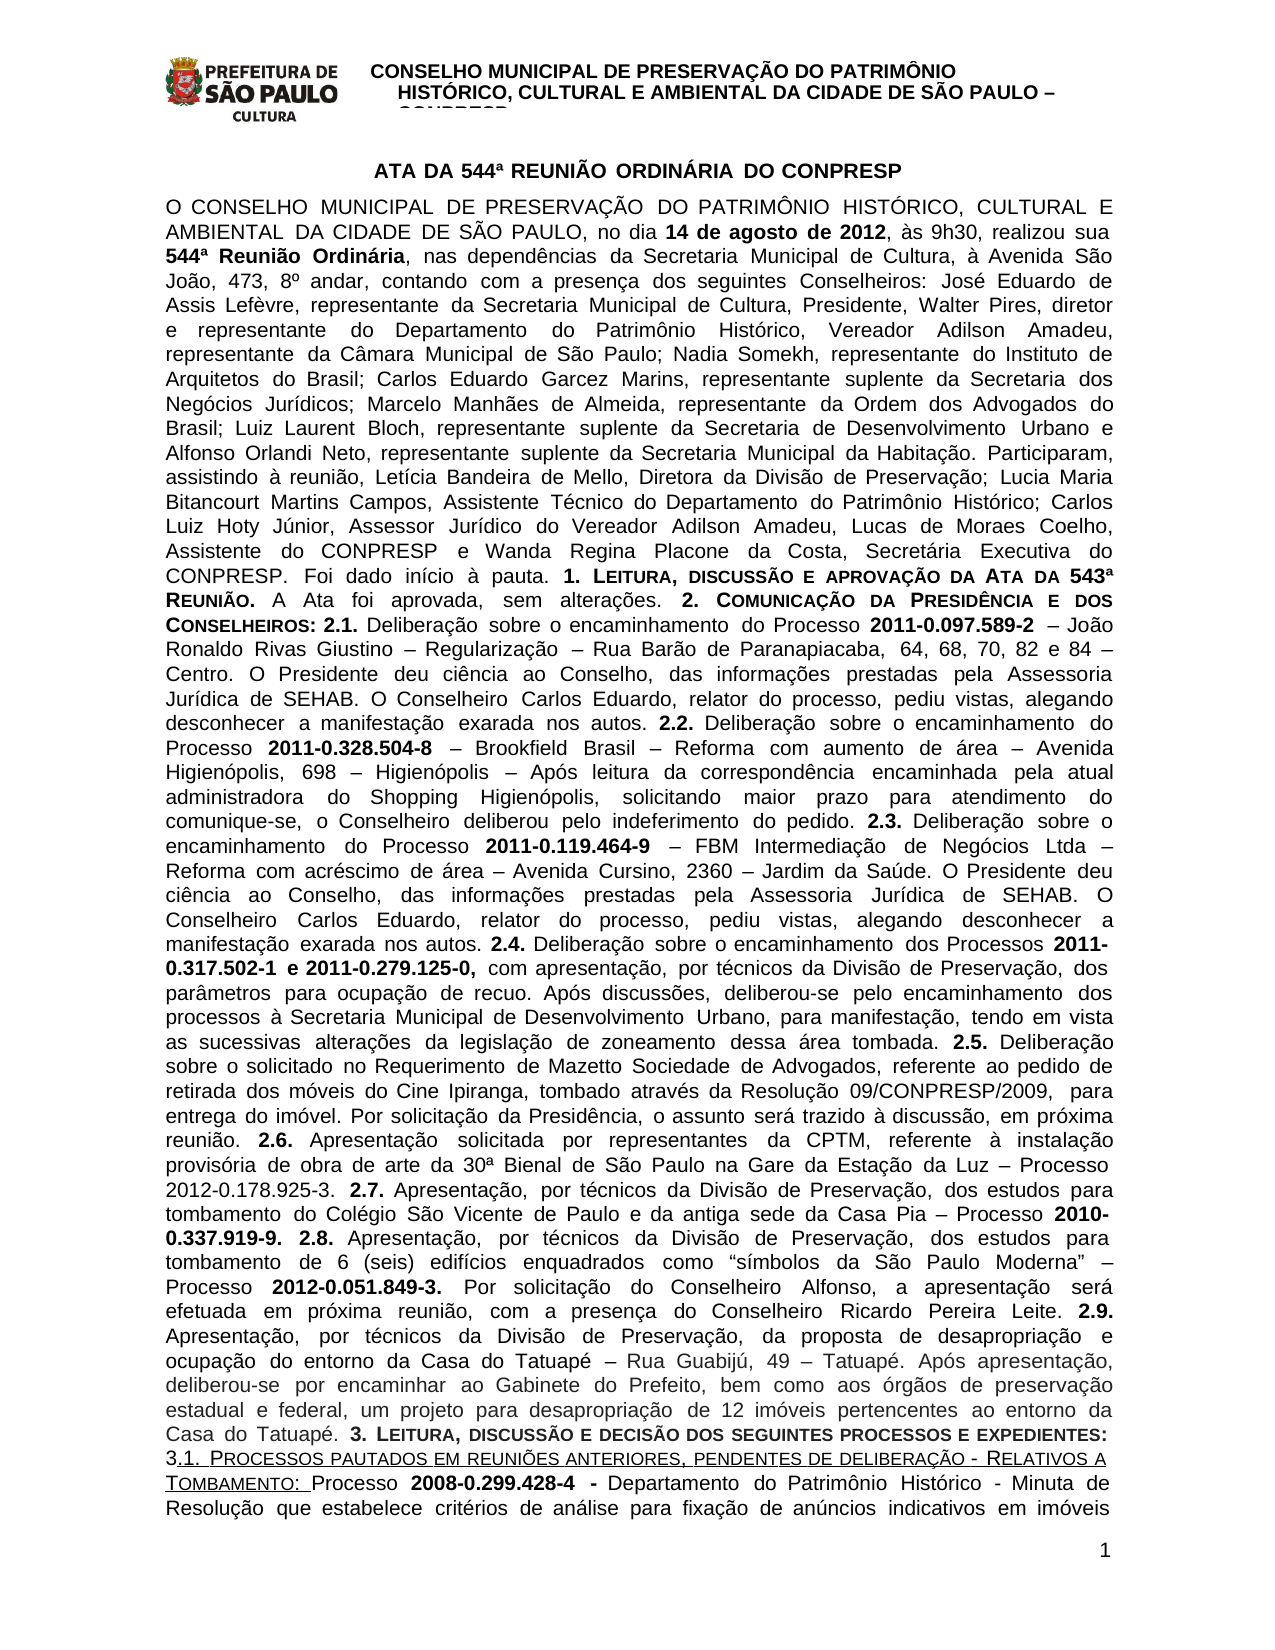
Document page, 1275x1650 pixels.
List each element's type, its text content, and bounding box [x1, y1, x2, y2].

text Resolução que estabelece critérios de análise para fixação de anúncios indicativos em imóveis [165, 1495, 1113, 1519]
text 2012-0.178.925-3. 2.7. Apresentação, por técnicos da Divisão de Preservação, dos estudos para tombamento do Colégio São Vicente de Paulo e da antiga sede da Casa Pia – Processo 2010- [165, 1177, 1114, 1226]
text tombamento de 6 (seis) edifícios enquadrados como “símbolos da São Paulo Moderna” – Processo 2012-0.051.849-3. Por solicitação do Conselheiro Alfonso, a apresentação será efetuada em próxima reunião, com a presença do Conselheiro Ricardo Pereira Leite. 2.9. Apresentação, por técnicos da Divisão de Preservação, da proposta de desapropriação e ocupação do entorno da Casa do Tatuapé – Rua Guabijú, 49 – Tatuapé. Após apresentação, deliberou-se por encaminhar ao Gabinete do Prefeito, bem como aos órgãos de preservação estadual e federal, um projeto para desapropriação de 12 imóveis pertencentes ao entorno da Casa do Tatuapé. 3. LEITURA, DISCUSSÃO E DECISÃO DOS SEGUINTES PROCESSOS E EXPEDIENTES: [165, 1250, 1114, 1446]
text ATA DA 544ª REUNIÃO ORDINÁRIA DO CONPRESP [369, 158, 906, 182]
text 3.1. PROCESSOS PAUTADOS EM REUNIÕES ANTERIORES, PENDENTES DE DELIBERAÇÃO - RELATIVOS A [165, 1447, 1113, 1470]
text 0.337.919-9. 2.8. Apresentação, por técnicos da Divisão de Preservação, dos estudos para [165, 1227, 1113, 1249]
text TOMBAMENTO: Processo 2008-0.299.428-4 - Departamento do Patrimônio Histórico - Minuta de [165, 1471, 1114, 1494]
text 544ª Reunião Ordinária, nas dependências da Secretaria Municipal de Cultura, à Avenida São João, 473, 8º andar, contando com a presença dos seguintes Conselheiros: José Eduardo de Assis Lefèvre, representante da Secretaria Municipal de Cultura, Presidente, Walter Pires, diretor e representante do Departamento do Patrimônio Histórico, Vereador Adilson Amadeu, representante da Câmara Municipal de São Paulo; Nadia Somekh, representante do Instituto de Arquitetos do Brasil; Carlos Eduardo Garcez Marins, representante suplente da Secretaria dos Negócios Jurídicos; Marcelo Manhães de Almeida, representante da Ordem dos Advogados do Brasil; Luiz Laurent Bloch, representante suplente da Secretaria de Desenvolvimento Urbano e Alfonso Orlandi Neto, representante suplente da Secretaria Municipal da Habitação. Participaram, assistindo à reunião, Letícia Bandeira de Mello, Diretora da Divisão de Preservação; Lucia Maria Bitancourt Martins Campos, Assistente Técnico do Departamento do Patrimônio Histórico; Carlos Luiz Hoty Júnior, Assessor Jurídico do Vereador Adilson Amadeu, Lucas de Moraes Coelho, Assistente do CONPRESP e Wanda Regina Placone da Costa, Secretária Executiva do CONPRESP. Foi dado início à pauta. 1. LEITURA, DISCUSSÃO E APROVAÇÃO DA ATA DA 543ª REUNIÃO. A Ata foi aprovada, sem alterações. 2. COMUNICAÇÃO DA PRESIDÊNCIA E DOS CONSELHEIROS: 2.1. Deliberação sobre o encaminhamento do Processo 2011-0.097.589-2 – João Ronaldo Rivas Giustino – Regularização – Rua Barão de Paranapiacaba, 64, 68, 70, 82 e 84 – Centro. O Presidente deu ciência ao Conselho, das informações prestadas pela Assessoria Jurídica de SEHAB. O Conselheiro Carlos Eduardo, relator do processo, pediu vistas, alegando desconhecer a manifestação exarada nos autos. 2.2. Deliberação sobre o encaminhamento do Processo 2011-0.328.504-8 – Brookfield Brasil – Reforma com aumento de área – Avenida Higienópolis, 698 – Higienópolis – Após leitura da correspondência encaminhada pela atual administradora do Shopping Higienópolis, solicitando maior prazo para atendimento do comunique-se, o Conselheiro deliberou pelo indeferimento do pedido. 2.3. Deliberação sobre o encaminhamento do Processo 2011-0.119.464-9 – FBM Intermediação de Negócios Ltda – Reforma com acréscimo de área – Avenida Cursino, 2360 – Jardim da Saúde. O Presidente deu ciência ao Conselho, das informações prestadas pela Assessoria Jurídica de SEHAB. O Conselheiro Carlos Eduardo, relator do processo, pediu vistas, alegando desconhecer a manifestação exarada nos autos. 2.4. Deliberação sobre o encaminhamento dos Processos 2011- [165, 244, 1114, 956]
text 0.317.502-1 e 2011-0.279.125-0, com apresentação, por técnicos da Divisão de Preservação, dos [165, 957, 1113, 980]
text parâmetros para ocupação de recuo. Após discussões, deliberou-se pelo encaminhamento dos processos à Secretaria Municipal de Desenvolvimento Urbano, para manifestação, tendo em vista as sucessivas alterações da legislação de zoneamento dessa área tombada. 2.5. Deliberação sobre o solicitado no Requerimento de Mazetto Sociedade de Advogados, referente ao pedido de retirada dos móveis do Cine Ipiranga, tombado através da Resolução 09/CONPRESP/2009, para entrega do imóvel. Por solicitação da Presidência, o assunto será trazido à discussão, em próxima reunião. 2.6. Apresentação solicitada por representantes da CPTM, referente à instalação provisória de obra de arte da 30ª Bienal de São Paulo na Gare da Estação da Luz – Processo [165, 981, 1114, 1177]
text O CONSELHO MUNICIPAL DE PRESERVAÇÃO DO PATRIMÔNIO HISTÓRICO, CULTURAL E AMBIENTAL DA CIDADE DE SÃO PAULO, no dia 14 de agosto de 2012, às 9h30, realizou sua [165, 195, 1114, 243]
